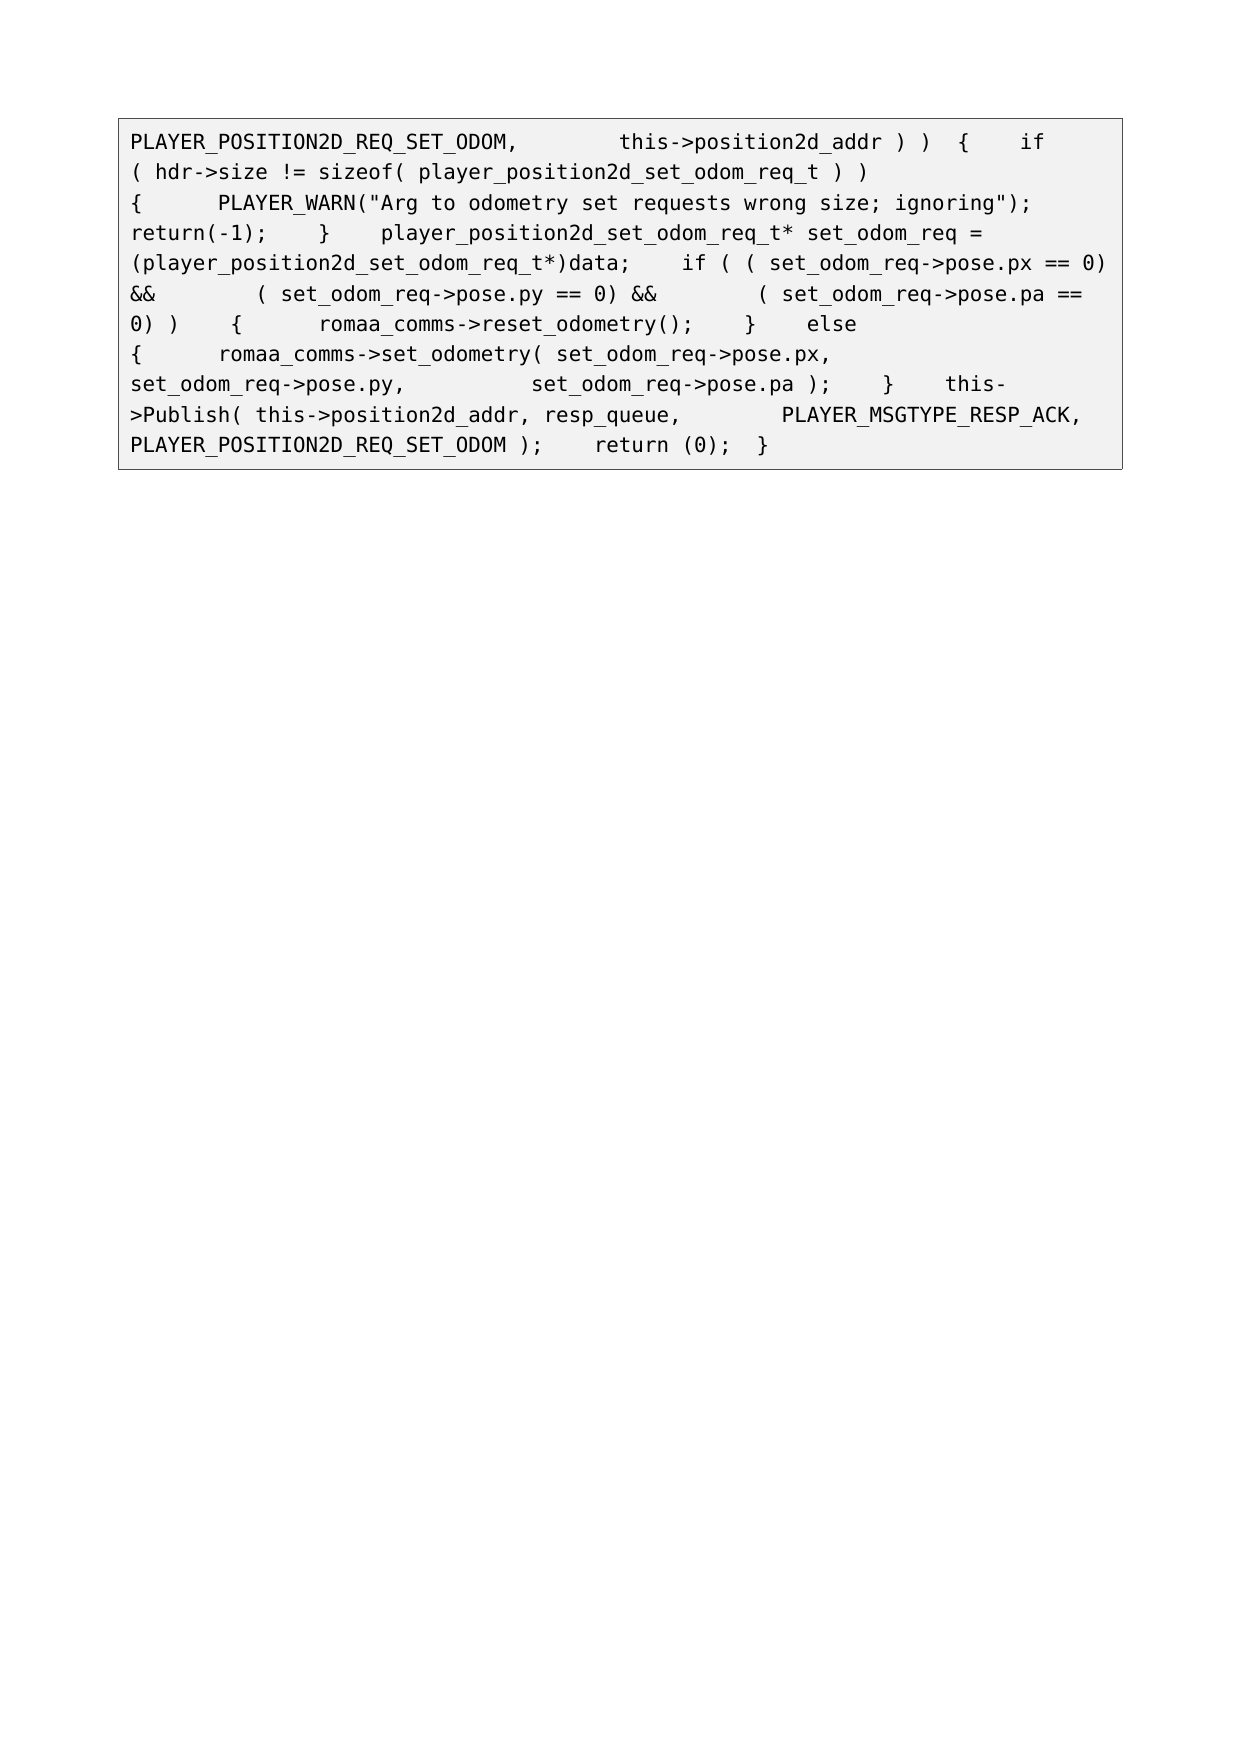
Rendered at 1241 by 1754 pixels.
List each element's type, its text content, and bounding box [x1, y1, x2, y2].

text PLAYER_POSITION2D_REQ_SET_ODOM, this->position2d_addr ) ) { if ( hdr->size != sizeof( player_position2d_set_odom_req_t ) ) { PLAYER_WARN("Arg to odometry set requests wrong size; ignoring"); return(-1); } player_position2d_set_odom_req_t* set_odom_req = (player_position2d_set_odom_req_t*)data; if ( ( set_odom_req->pose.px == 0) && ( set_odom_req->pose.py == 0) && ( set_odom_req->pose.pa == 0) ) { romaa_comms->reset_odometry(); } else { romaa_comms->set_odometry( set_odom_req->pose.px, set_odom_req->pose.py, set_odom_req->pose.pa ); } this->Publish( this->position2d_addr, resp_queue, PLAYER_MSGTYPE_RESP_ACK, PLAYER_POSITION2D_REQ_SET_ODOM ); return (0); } [119, 119, 1122, 469]
